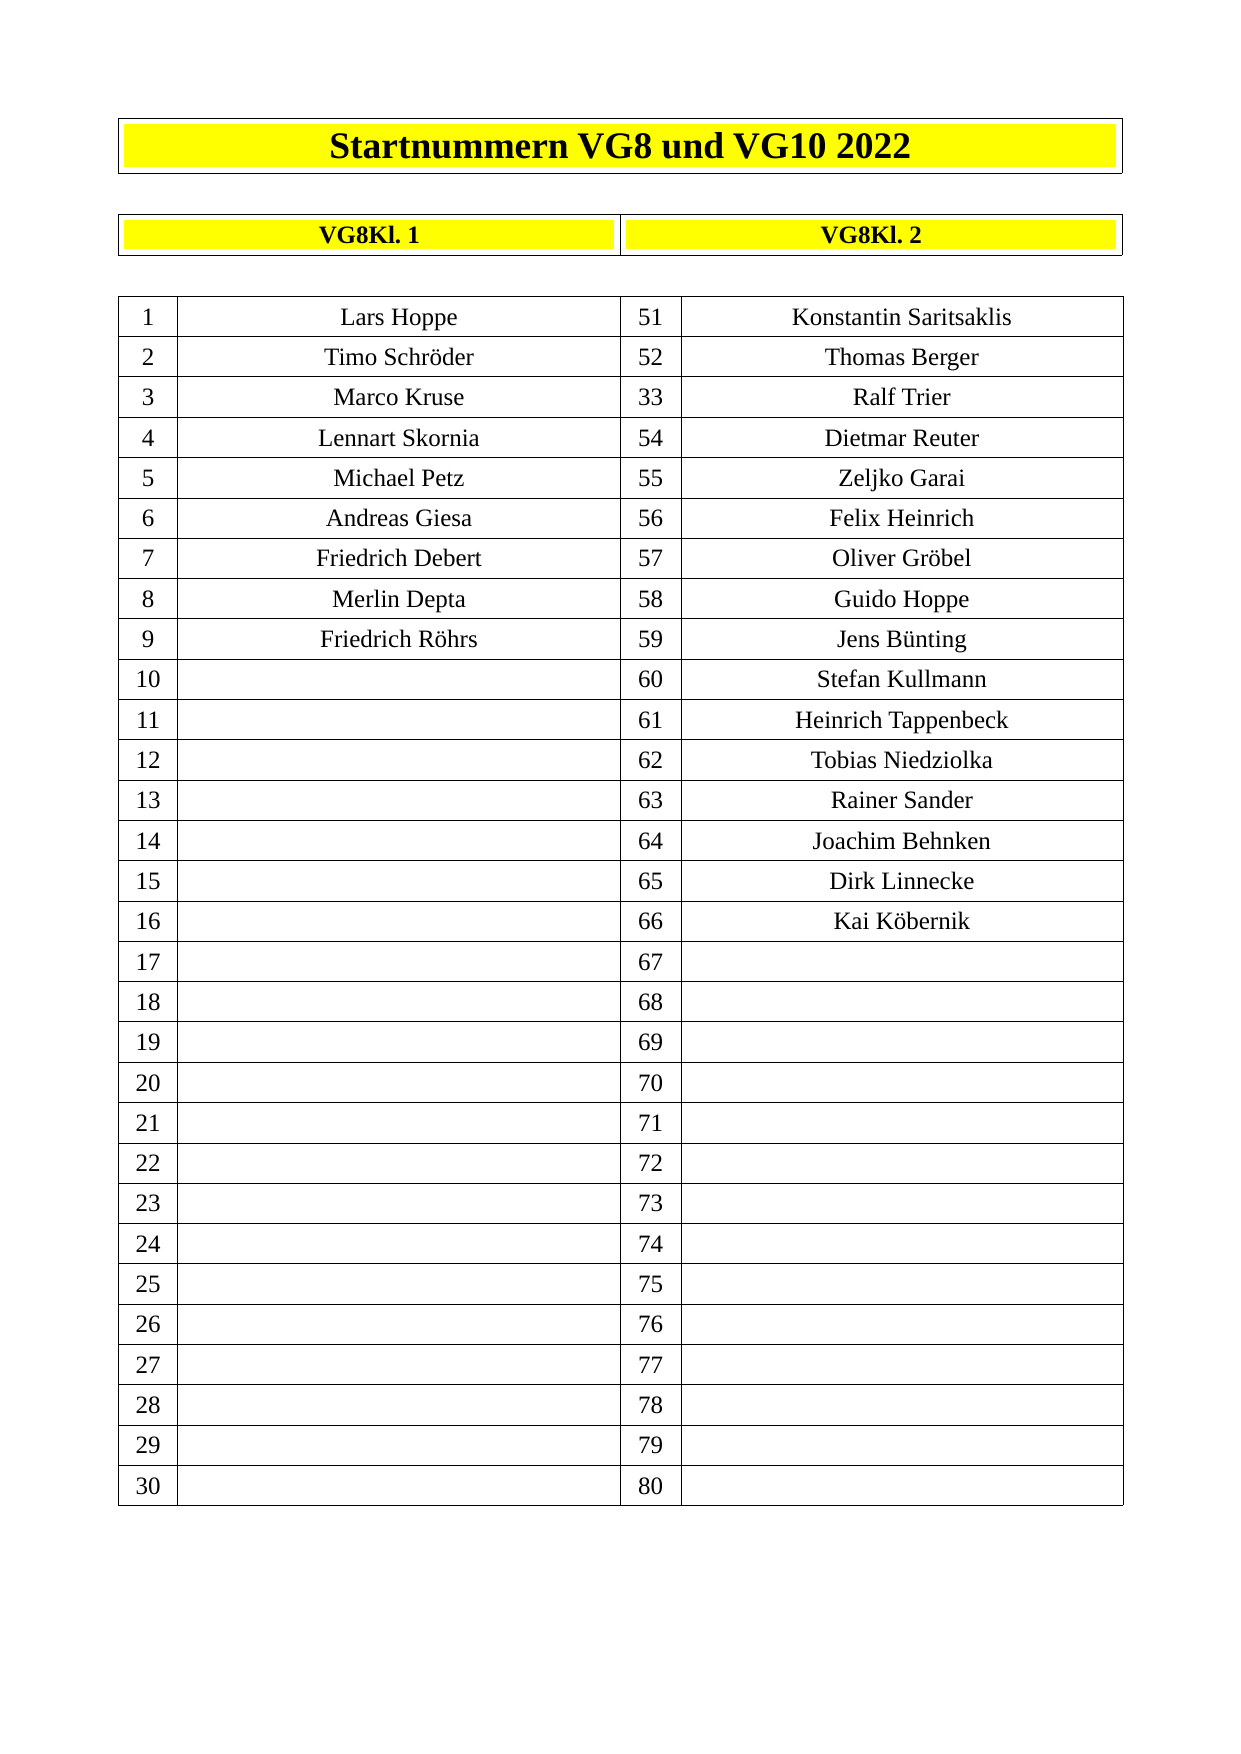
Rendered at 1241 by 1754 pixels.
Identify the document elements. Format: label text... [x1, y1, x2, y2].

table_cell 59 [621, 619, 681, 659]
table_cell [682, 982, 1123, 1021]
table_header Lars Hoppe [178, 297, 620, 336]
table_cell 6 [119, 499, 177, 538]
table_cell 73 [621, 1184, 681, 1223]
table_cell Ralf Trier [682, 377, 1123, 417]
table_cell [682, 1385, 1123, 1424]
table_cell 78 [621, 1385, 681, 1424]
table_header Startnummern VG8 und VG10 2022 [119, 119, 1122, 173]
table_header 51 [621, 297, 681, 336]
table_cell Oliver Gröbel [682, 539, 1123, 578]
table_cell Jens Bünting [682, 619, 1123, 659]
table_cell Michael Petz [178, 458, 620, 497]
table_cell 63 [621, 781, 681, 820]
table_cell [178, 1264, 620, 1304]
table_cell 3 [119, 377, 177, 417]
table_cell 23 [119, 1184, 177, 1223]
table_cell 5 [119, 458, 177, 497]
table_cell 7 [119, 539, 177, 578]
table_cell Marco Kruse [178, 377, 620, 417]
table_cell Tobias Niedziolka [682, 740, 1123, 779]
table_cell 28 [119, 1385, 177, 1424]
table_cell [178, 942, 620, 981]
table_cell 11 [119, 700, 177, 739]
table_cell 70 [621, 1063, 681, 1102]
table_cell Thomas Berger [682, 337, 1123, 376]
table_cell 16 [119, 902, 177, 941]
table_cell 64 [621, 821, 681, 860]
table_header VG8Kl. 2 [621, 215, 1122, 254]
table_cell 72 [621, 1144, 681, 1183]
table_cell [682, 1144, 1123, 1183]
table_cell [178, 1063, 620, 1102]
table_cell [682, 1466, 1123, 1505]
table_cell 79 [621, 1426, 681, 1465]
table_cell Kai Köbernik [682, 902, 1123, 941]
table_cell 69 [621, 1022, 681, 1062]
table_cell [178, 1184, 620, 1223]
table_cell Dirk Linnecke [682, 861, 1123, 901]
table_cell 4 [119, 418, 177, 457]
table_cell [178, 1385, 620, 1424]
table_cell 71 [621, 1103, 681, 1142]
table_cell [682, 1305, 1123, 1344]
table_cell Zeljko Garai [682, 458, 1123, 497]
table_cell [178, 1345, 620, 1384]
table_cell [682, 1224, 1123, 1263]
table_cell 10 [119, 660, 177, 699]
table_cell [682, 1063, 1123, 1102]
table_cell [682, 1426, 1123, 1465]
table_cell 62 [621, 740, 681, 779]
table_cell [178, 740, 620, 779]
table_cell 55 [621, 458, 681, 497]
table_cell Friedrich Röhrs [178, 619, 620, 659]
table_cell Rainer Sander [682, 781, 1123, 820]
table_header VG8Kl. 1 [119, 215, 620, 254]
table_cell [178, 660, 620, 699]
table_cell 22 [119, 1144, 177, 1183]
table_cell [178, 1022, 620, 1062]
table_cell [682, 1103, 1123, 1142]
table_cell Friedrich Debert [178, 539, 620, 578]
table_cell Stefan Kullmann [682, 660, 1123, 699]
table_cell 24 [119, 1224, 177, 1263]
table_cell 26 [119, 1305, 177, 1344]
table_cell Heinrich Tappenbeck [682, 700, 1123, 739]
table_cell Lennart Skornia [178, 418, 620, 457]
table_cell [178, 982, 620, 1021]
table_cell 60 [621, 660, 681, 699]
table_cell 8 [119, 579, 177, 618]
table_cell 76 [621, 1305, 681, 1344]
table_cell 12 [119, 740, 177, 779]
table_header Konstantin Saritsaklis [682, 297, 1123, 336]
table_cell 74 [621, 1224, 681, 1263]
table_cell 18 [119, 982, 177, 1021]
table_cell [178, 781, 620, 820]
table_cell 66 [621, 902, 681, 941]
table_cell 27 [119, 1345, 177, 1384]
table_cell [682, 942, 1123, 981]
table_cell 13 [119, 781, 177, 820]
table_cell Joachim Behnken [682, 821, 1123, 860]
table_cell [178, 1144, 620, 1183]
table_cell [178, 1224, 620, 1263]
table_cell 54 [621, 418, 681, 457]
table_cell Timo Schröder [178, 337, 620, 376]
table_cell 14 [119, 821, 177, 860]
table_cell 61 [621, 700, 681, 739]
table_cell 29 [119, 1426, 177, 1465]
table_cell 77 [621, 1345, 681, 1384]
table_header 1 [119, 297, 177, 336]
table_cell Andreas Giesa [178, 499, 620, 538]
table_cell [682, 1184, 1123, 1223]
table_cell 20 [119, 1063, 177, 1102]
table_cell [178, 1305, 620, 1344]
table_cell Dietmar Reuter [682, 418, 1123, 457]
table_cell 52 [621, 337, 681, 376]
table_cell [682, 1022, 1123, 1062]
table_cell 75 [621, 1264, 681, 1304]
table_cell [178, 1426, 620, 1465]
table_cell 30 [119, 1466, 177, 1505]
table_cell 15 [119, 861, 177, 901]
table_cell [682, 1264, 1123, 1304]
table_cell Merlin Depta [178, 579, 620, 618]
table_cell [178, 861, 620, 901]
table_cell Guido Hoppe [682, 579, 1123, 618]
table_cell 33 [621, 377, 681, 417]
table_cell Felix Heinrich [682, 499, 1123, 538]
table_cell 80 [621, 1466, 681, 1505]
table_cell 17 [119, 942, 177, 981]
table_cell 9 [119, 619, 177, 659]
table_cell 56 [621, 499, 681, 538]
table_cell 65 [621, 861, 681, 901]
table_cell 67 [621, 942, 681, 981]
table_cell [178, 700, 620, 739]
table_cell 58 [621, 579, 681, 618]
table_cell [178, 902, 620, 941]
table_cell 2 [119, 337, 177, 376]
table_cell 25 [119, 1264, 177, 1304]
table_cell [178, 1103, 620, 1142]
table_cell [178, 821, 620, 860]
table_cell [682, 1345, 1123, 1384]
table_cell [178, 1466, 620, 1505]
table_cell 21 [119, 1103, 177, 1142]
table_cell 19 [119, 1022, 177, 1062]
table_cell 57 [621, 539, 681, 578]
table_cell 68 [621, 982, 681, 1021]
